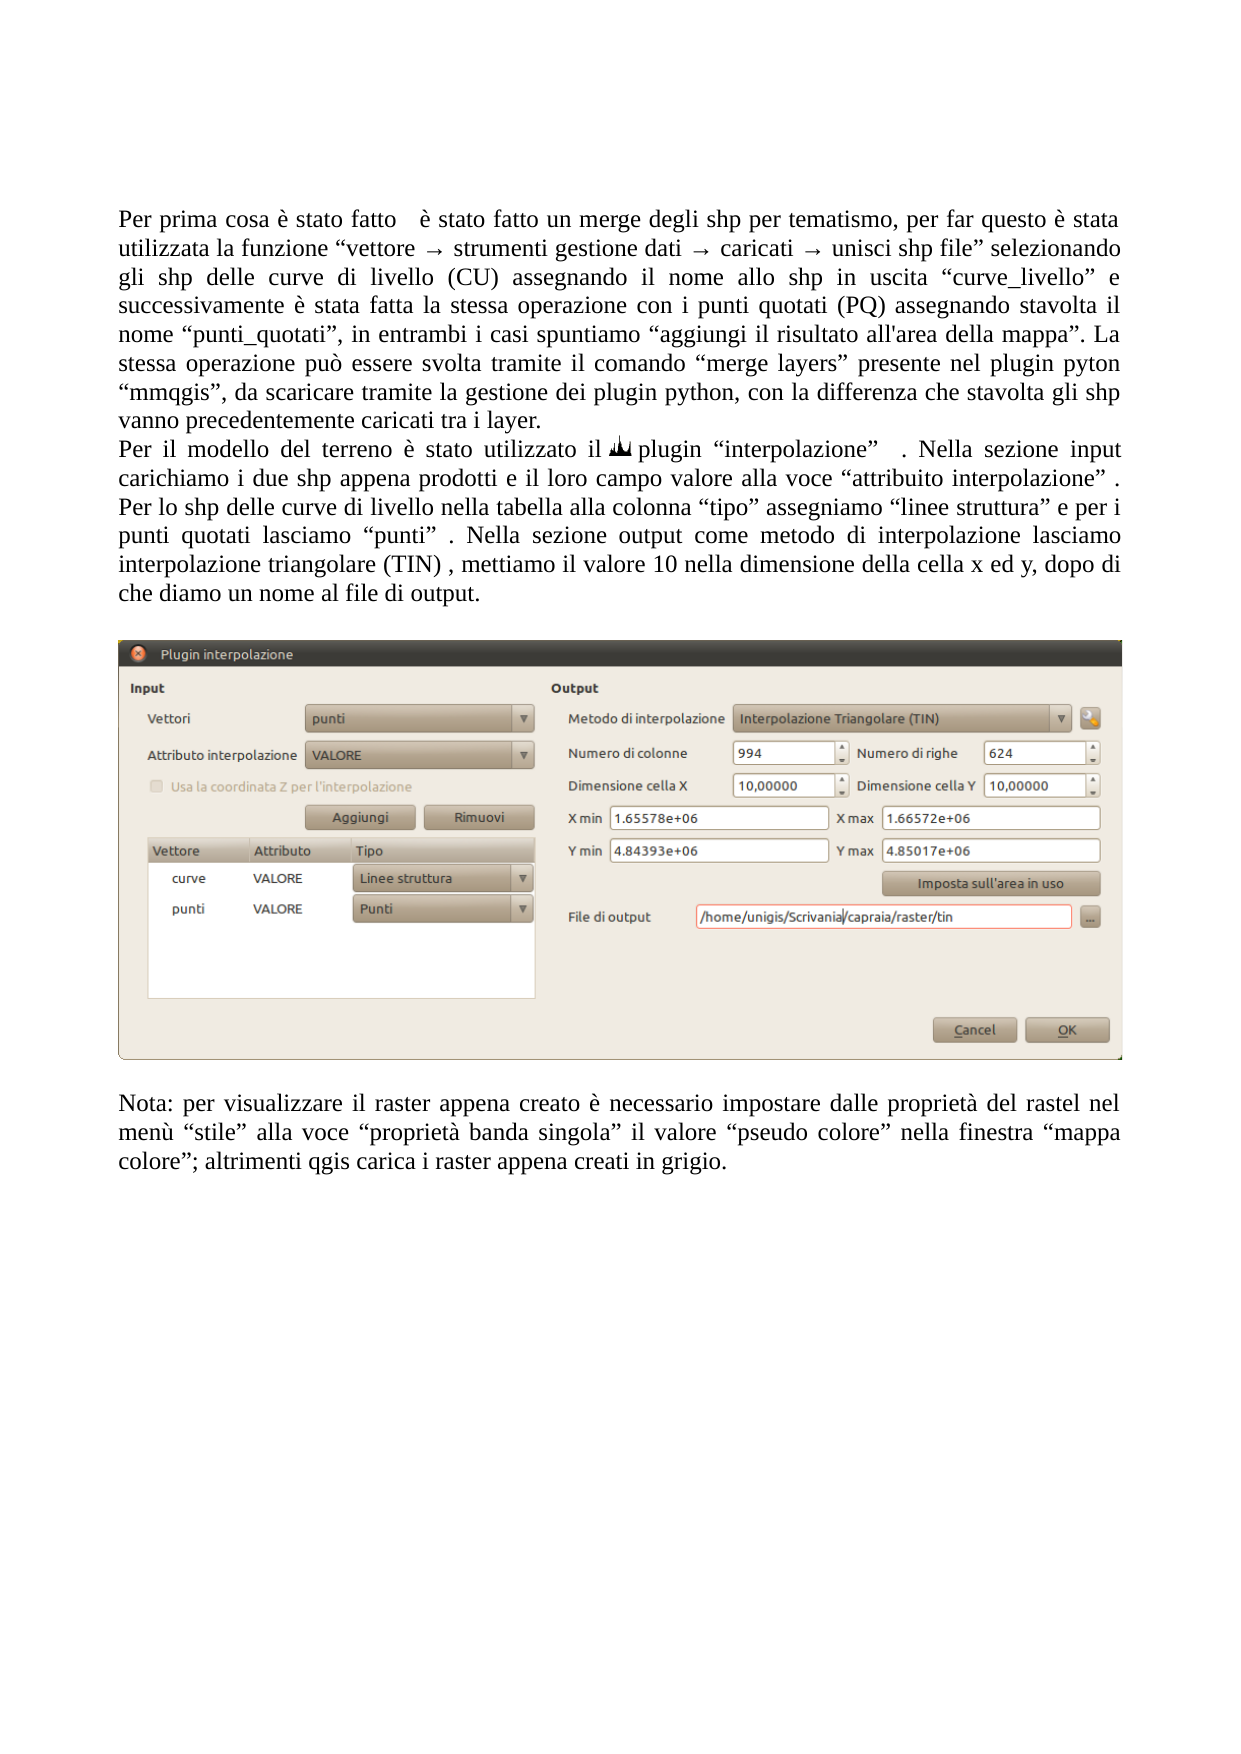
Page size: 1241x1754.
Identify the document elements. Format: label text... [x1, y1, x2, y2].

text Per il modello del terreno è stato utilizzato il plugin “interpolazione” . Nella sezione input carichiamo i due shp appena prodotti e il loro campo valore alla voce “attribuito interpolazione” . Per lo shp delle curve di livello nella tabella alla colonna “tipo” assegniamo “linee struttura” e per i punti quotati lasciamo “punti” . Nella sezione output come metodo di interpolazione lasciamo interpolazione triangolare (TIN) , mettiamo il valore 10 nella dimensione della cella x ed y, dopo di che diamo un nome al file di output. [118, 434, 1122, 607]
picture [118, 640, 1123, 1060]
picture [608, 434, 632, 458]
text Nota: per visualizzare il raster appena creato è necessario impostare dalle proprietà del rastel nel menù “stile” alla voce “proprietà banda singola” il valore “pseudo colore” nella finestra “mappa colore”; altrimenti qgis carica i raster appena creati in grigio. [118, 1088, 1122, 1174]
text Per prima cosa è stato fatto è stato fatto un merge degli shp per tematismo, per far questo è stata utilizzata la funzione “vettore → strumenti gestione dati → caricati → unisci shp file” selezionando gli shp delle curve di livello (CU) assegnando il nome allo shp in uscita “curve_livello” e successivamente è stata fatta la stessa operazione con i punti quotati (PQ) assegnando stavolta il nome “punti_quotati”, in entrambi i casi spuntiamo “aggiungi il risultato all'area della mappa”. La stessa operazione può essere svolta tramite il comando “merge layers” presente nel plugin pyton “mmqgis”, da scaricare tramite la gestione dei plugin python, con la differenza che stavolta gli shp vanno precedentemente caricati tra i layer. [118, 204, 1122, 434]
